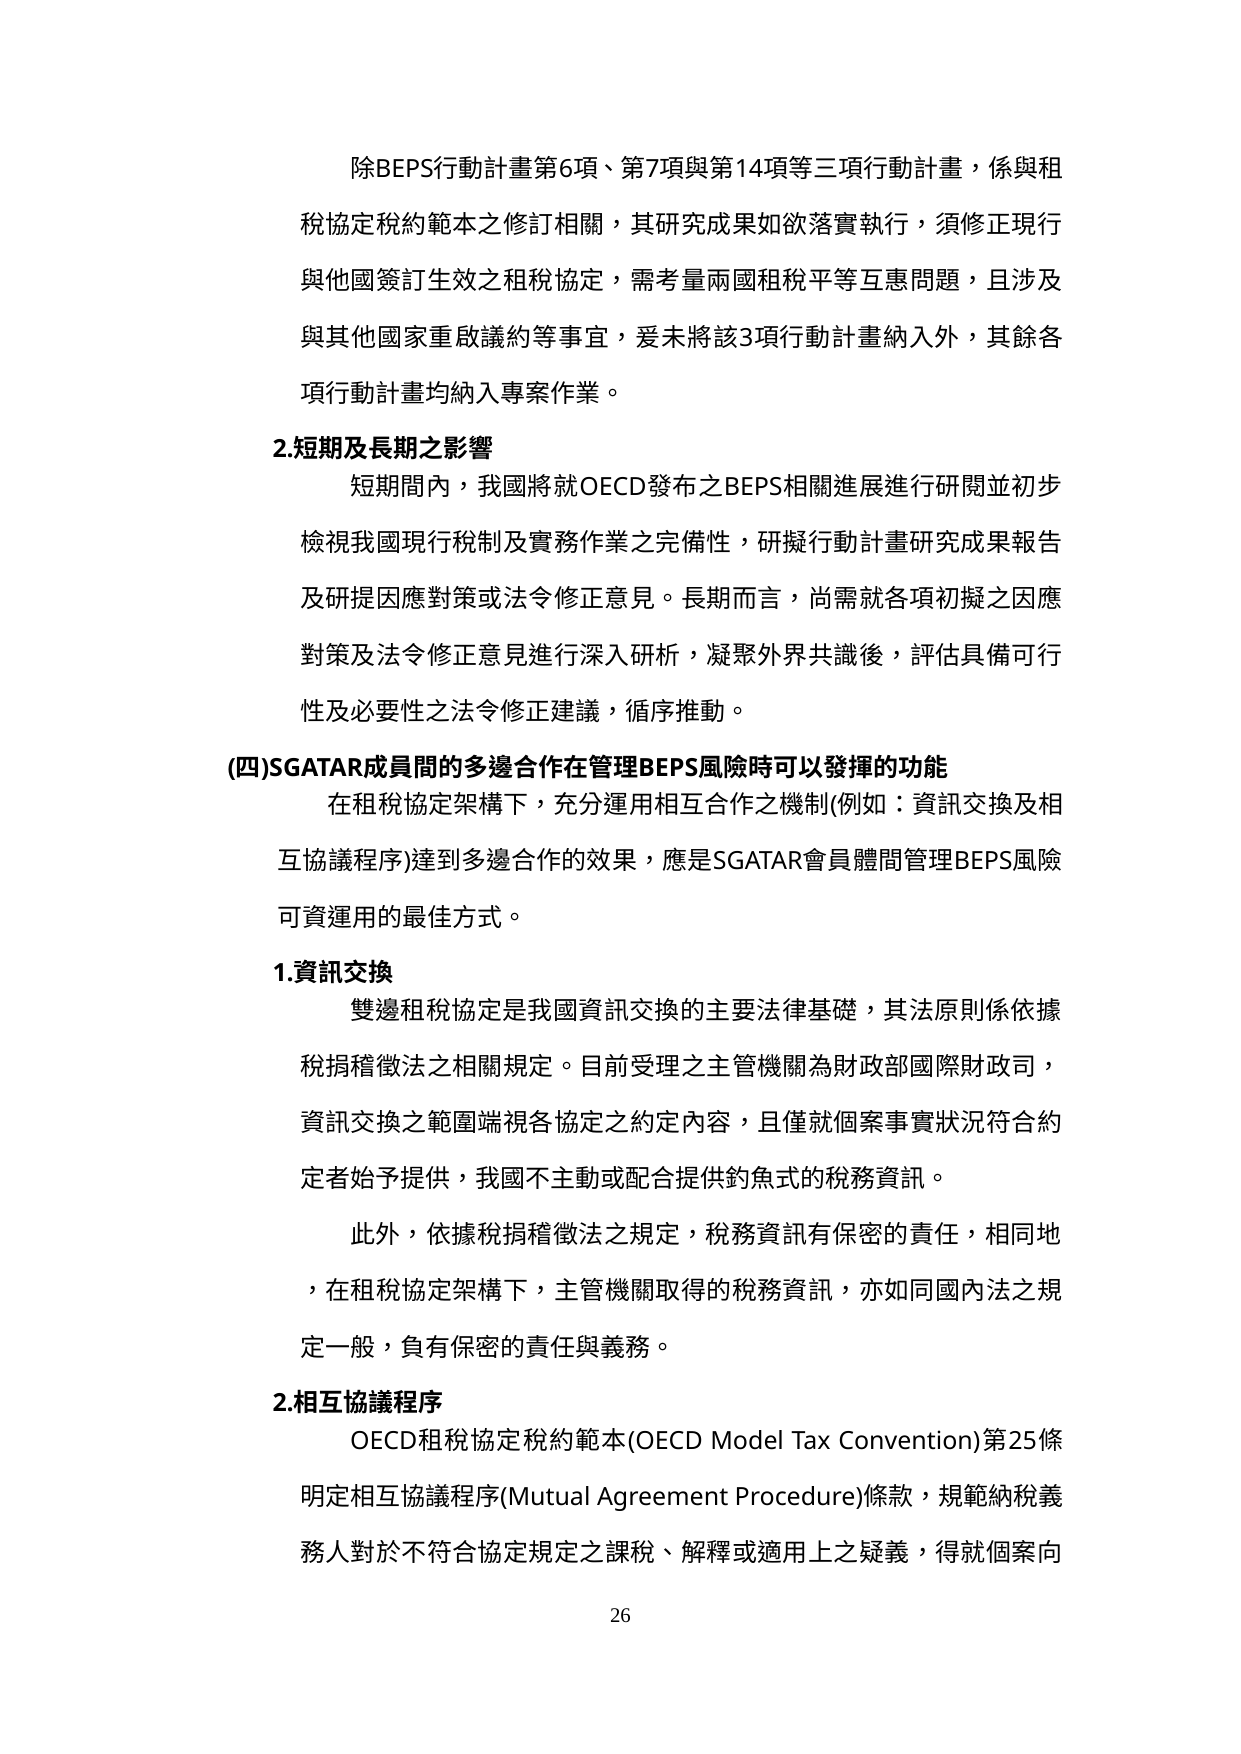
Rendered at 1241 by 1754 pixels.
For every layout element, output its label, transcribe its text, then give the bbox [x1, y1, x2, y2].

text 雙邊租稅協定是我國資訊交換的主要法律基礎，其法原則係依據稅捐稽徵法之相關規定。目前受理之主管機關為財政部國際財政司，資訊交換之範圍端視各協定之約定內容，且僅就個案事實狀況符合約定者始予提供，我國不主動或配合提供釣魚式的稅務資訊。 [300, 989, 1063, 1196]
text (四)SGATAR成員間的多邊合作在管理BEPS風險時可以發揮的功能 [227, 746, 1063, 784]
text 短期間內，我國將就OECD發布之BEPS相關進展進行研閱並初步檢視我國現行稅制及實務作業之完備性，研擬行動計畫研究成果報告及研提因應對策或法令修正意見。長期而言，尚需就各項初擬之因應對策及法令修正意見進行深入研析，凝聚外界共識後，評估具備可行性及必要性之法令修正建議，循序推動。 [300, 466, 1063, 728]
text 1.資訊交換 [272, 952, 1063, 989]
text OECD租稅協定稅約範本(OECD Model Tax Convention)第25條明定相互協議程序(Mutual Agreement Procedure)條款，規範納稅義務人對於不符合協定規定之課稅、解釋或適用上之疑義，得就個案向 [300, 1419, 1063, 1569]
text 2.相互協議程序 [272, 1382, 1063, 1419]
text 此外，依據稅捐稽徵法之規定，稅務資訊有保密的責任，相同地，在租稅協定架構下，主管機關取得的稅務資訊，亦如同國內法之規定一般，負有保密的責任與義務。 [300, 1214, 1063, 1364]
text 除BEPS行動計畫第6項、第7項與第14項等三項行動計畫，係與租稅協定稅約範本之修訂相關，其研究成果如欲落實執行，須修正現行與他國簽訂生效之租稅協定，需考量兩國租稅平等互惠問題，且涉及與其他國家重啟議約等事宜，爰未將該3項行動計畫納入外，其餘各項行動計畫均納入專案作業。 [300, 148, 1063, 410]
text 2.短期及長期之影響 [272, 428, 1063, 466]
text 在租稅協定架構下，充分運用相互合作之機制(例如：資訊交換及相互協議程序)達到多邊合作的效果，應是SGATAR會員體間管理BEPS風險可資運用的最佳方式。 [278, 784, 1063, 934]
